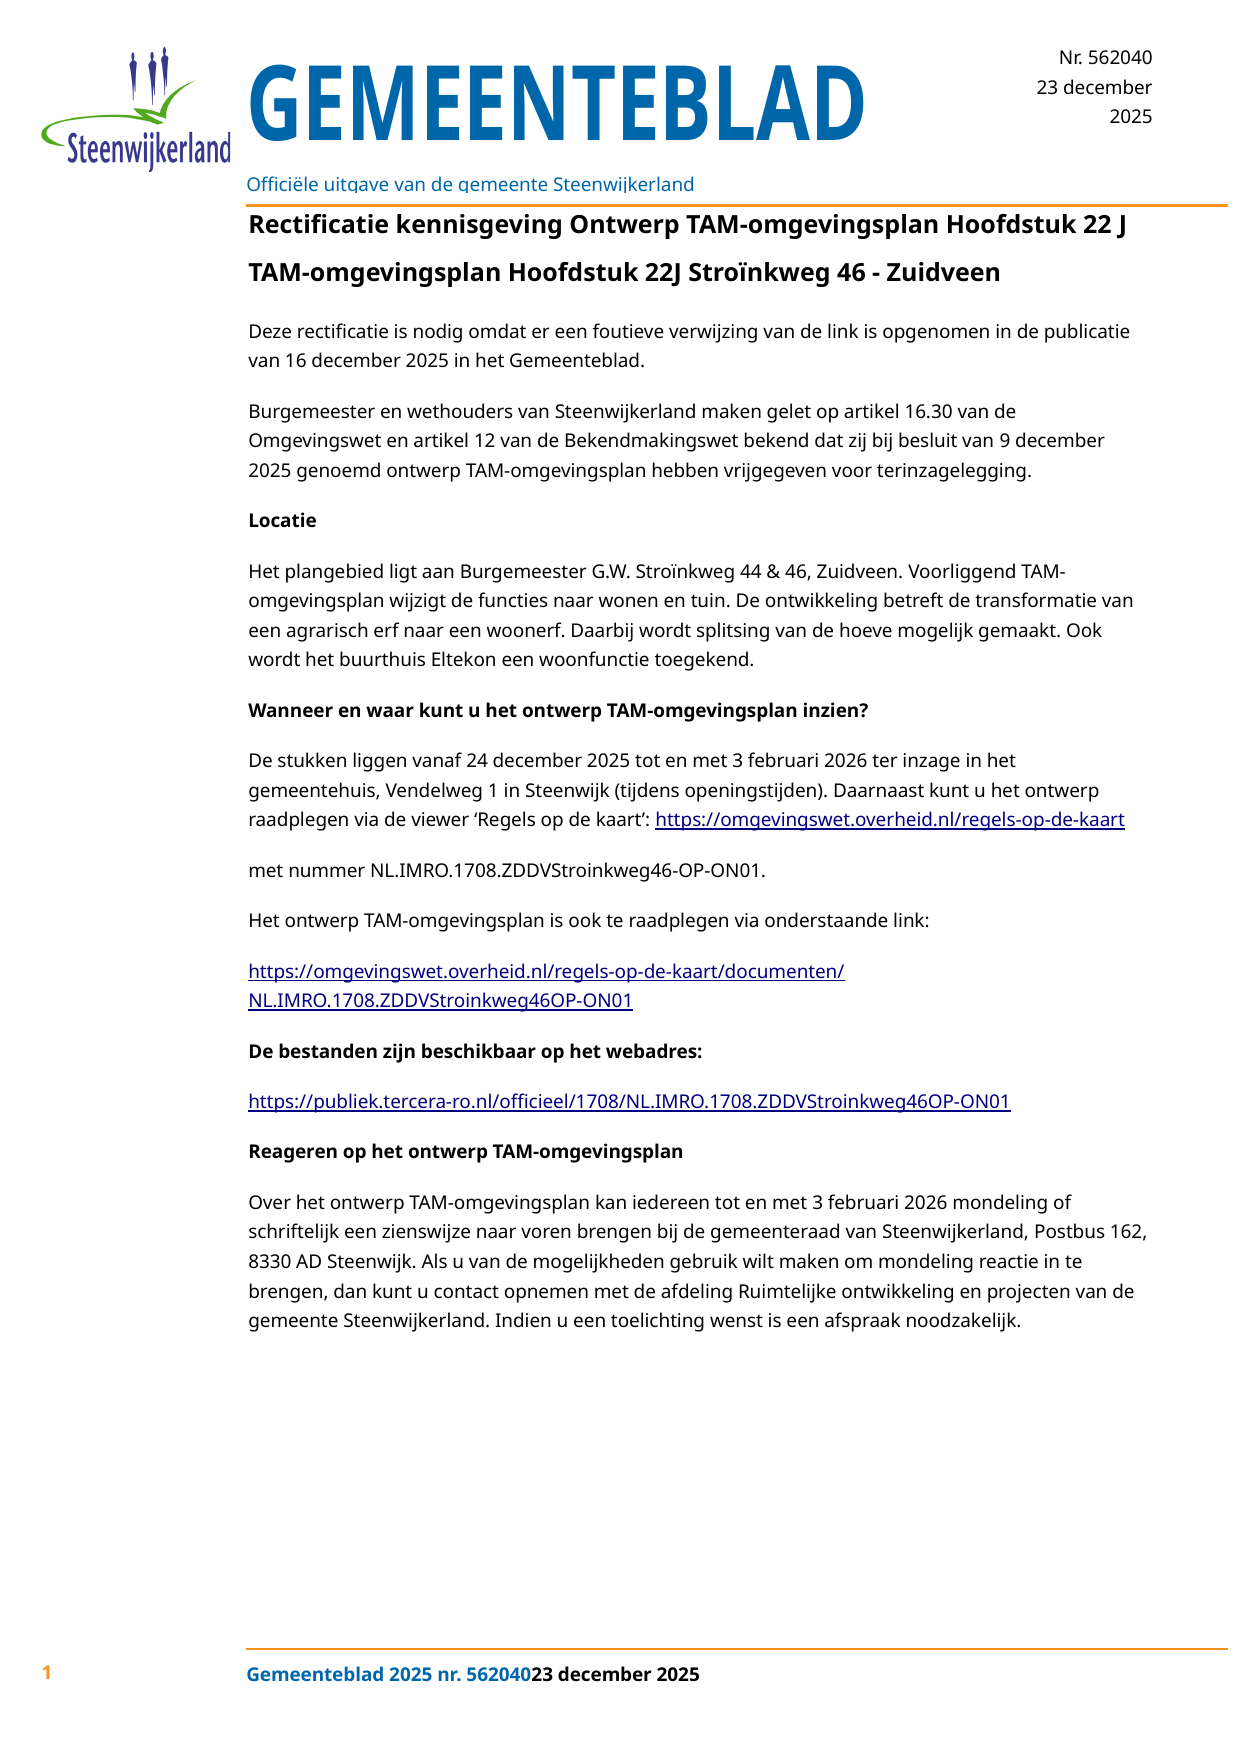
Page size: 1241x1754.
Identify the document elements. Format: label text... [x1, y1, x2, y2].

text Rectificatie kennisgeving Ontwerp TAM-omgevingsplan Hoofdstuk 22 ​J​ ​TAM-omgevingsplan Hoofdstuk 22J Stroïnkweg 46 - Zuidveen​ [248, 207, 1152, 288]
text met nummer NL.IMRO.1708.ZDDVStroinkweg46-OP-ON01. [248, 857, 1152, 883]
text Wanneer en waar kunt u het ontwerp TAM-omgevingsplan inzien? [248, 697, 1152, 723]
text Burgemeester en wethouders van Steenwijkerland maken gelet op artikel 16.30 van de Omgevingswet en artikel 12 van de Bekendmakingswet bekend dat zij bij besluit van ​9 december 2025​ genoemd ontwerp TAM-omgevingsplan hebben vrijgegeven voor terinzagelegging. [248, 398, 1152, 483]
text Deze rectificatie is nodig omdat er een foutieve verwijzing van de link is opgenomen in de publicatie van 16 december 2025 in het Gemeenteblad. [248, 318, 1152, 373]
text Over het ontwerp TAM-omgevingsplan kan iedereen tot en met ​3 februari 2026​ mondeling of schriftelijk een zienswijze naar voren brengen bij de gemeenteraad van Steenwijkerland, ​Postbus 162​, ​8330 AD​ ​Steenwijk​. Als u van de mogelijkheden gebruik wilt maken om mondeling reactie in te brengen, dan kunt u contact opnemen met de afdeling Ruimtelijke ontwikkeling en projecten van de gemeente Steenwijkerland. Indien u een toelichting wenst is een afspraak noodzakelijk. [248, 1189, 1152, 1333]
text Het ontwerp TAM-omgevingsplan is ook te raadplegen via onderstaande link: [248, 907, 1152, 933]
text Locatie [248, 507, 1152, 533]
text Reageren op het ontwerp TAM-omgevingsplan [248, 1139, 1152, 1164]
text De stukken liggen vanaf ​24 december 2025​ tot en met ​3 februari 2026​ ter inzage in het gemeentehuis, ​Vendelweg 1​ in ​Steenwijk​ (tijdens openingstijden). Daarnaast kunt u het ontwerp raadplegen via de viewer ‘Regels op de kaart’: https://omgevingswet.overheid.nl/regels-op-de-kaart [248, 747, 1152, 832]
text ​​https://publiek.tercera-ro.nl/officieel/1708/NL.IMRO.1708.ZDDVStroinkweg46OP-ON01 [248, 1088, 1152, 1114]
text Het plangebied ligt aan ​Burgemeester G.W. Stroïnkweg 44 & 46, Zuidveen. ​​Voorliggend TAM-omgevingsplan wijzigt de functies naar wonen en tuin. De ontwikkeling betreft de transformatie van een agrarisch erf naar een woonerf. Daarbij wordt splitsing van de hoeve mogelijk gemaakt. Ook wordt het buurthuis Eltekon een woonfunctie toegekend. [248, 558, 1152, 672]
picture [41, 47, 231, 172]
text https://omgevingswet.overheid.nl/regels-op-de-kaart/documenten/NL.IMRO.1708.ZDDVStroinkweg46OP-ON01 [248, 958, 1152, 1013]
text De bestanden zijn beschikbaar op het webadres: [248, 1038, 1152, 1064]
